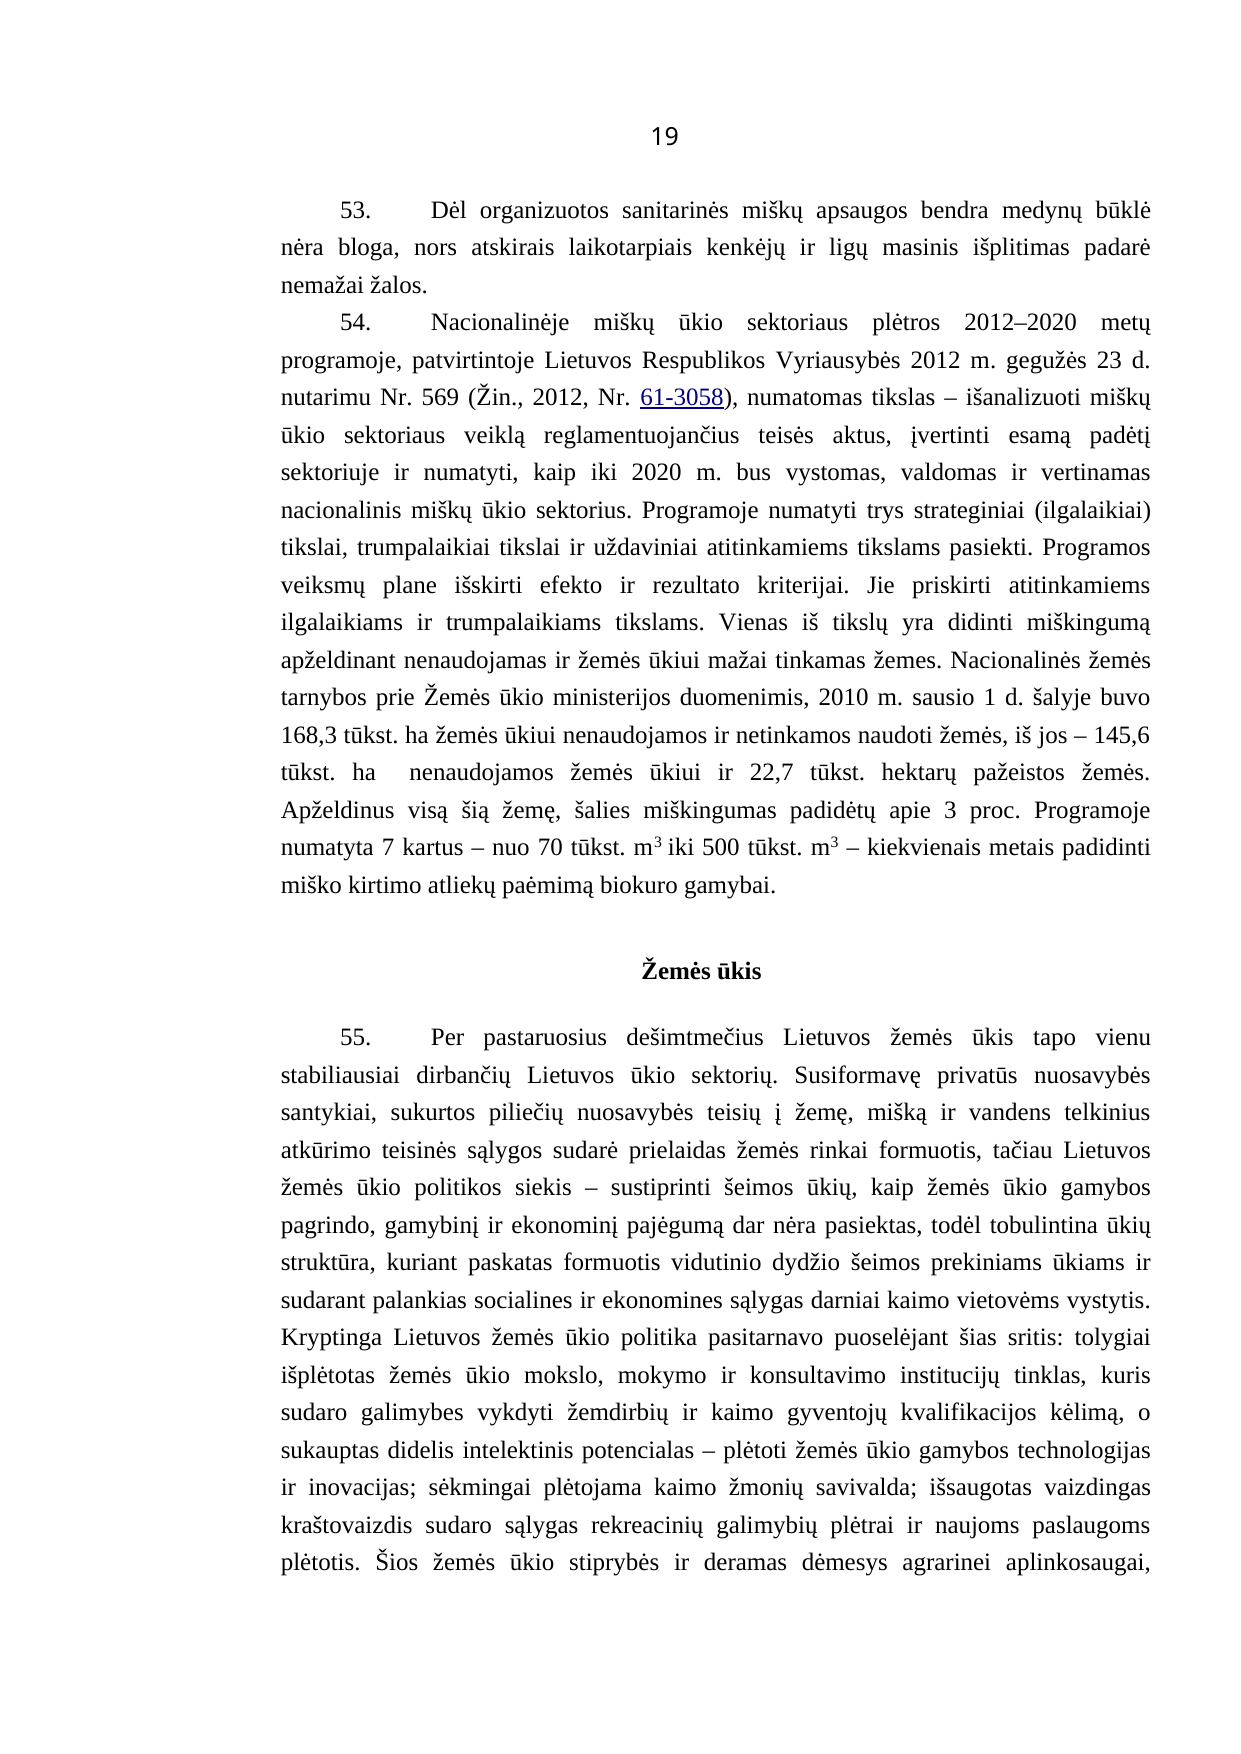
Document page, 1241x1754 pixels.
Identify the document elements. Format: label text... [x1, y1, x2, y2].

text Žemės ūkis [177, 956, 1152, 985]
text 54. Nacionalinėje miškų ūkio sektoriaus plėtros 2012–2020 metų programoje, patvirtintoje Lietuvos Respublikos Vyriausybės 2012 m. gegužės 23 d. nutarimu Nr. 569 (Žin., 2012, Nr. 61-3058), numatomas tikslas – išanalizuoti miškų ūkio sektoriaus veiklą reglamentuojančius teisės aktus, įvertinti esamą padėtį sektoriuje ir numatyti, kaip iki 2020 m. bus vystomas, valdomas ir vertinamas nacionalinis miškų ūkio sektorius. Programoje numatyti trys strateginiai (ilgalaikiai) tikslai, trumpalaikiai tikslai ir uždaviniai atitinkamiems tikslams pasiekti. Programos veiksmų plane išskirti efekto ir rezultato kriterijai. Jie priskirti atitinkamiems ilgalaikiams ir trumpalaikiams tikslams. Vienas iš tikslų yra didinti miškingumą apželdinant nenaudojamas ir žemės ūkiui mažai tinkamas žemes. Nacionalinės žemės tarnybos prie Žemės ūkio ministerijos duomenimis, 2010 m. sausio 1 d. šalyje buvo 168,3 tūkst. ha žemės ūkiui nenaudojamos ir netinkamos naudoti žemės, iš jos – 145,6 tūkst. ha nenaudojamos žemės ūkiui ir 22,7 tūkst. hektarų pažeistos žemės. Apželdinus visą šią žemę, šalies miškingumas padidėtų apie 3 proc. Programoje numatyta 7 kartus – nuo 70 tūkst. m3 iki 500 tūkst. m3 – kiekvienais metais padidinti miško kirtimo atliekų paėmimą biokuro gamybai. [281, 299, 1152, 899]
text 55. Per pastaruosius dešimtmečius Lietuvos žemės ūkis tapo vienu stabiliausiai dirbančių Lietuvos ūkio sektorių. Susiformavę privatūs nuosavybės santykiai, sukurtos piliečių nuosavybės teisių į žemę, mišką ir vandens telkinius atkūrimo teisinės sąlygos sudarė prielaidas žemės rinkai formuotis, tačiau Lietuvos žemės ūkio politikos siekis – sustiprinti šeimos ūkių, kaip žemės ūkio gamybos pagrindo, gamybinį ir ekonominį pajėgumą dar nėra pasiektas, todėl tobulintina ūkių struktūra, kuriant paskatas formuotis vidutinio dydžio šeimos prekiniams ūkiams ir sudarant palankias socialines ir ekonomines sąlygas darniai kaimo vietovėms vystytis. Kryptinga Lietuvos žemės ūkio politika pasitarnavo puoselėjant šias sritis: tolygiai išplėtotas žemės ūkio mokslo, mokymo ir konsultavimo institucijų tinklas, kuris sudaro galimybes vykdyti žemdirbių ir kaimo gyventojų kvalifikacijos kėlimą, o sukauptas didelis intelektinis potencialas – plėtoti žemės ūkio gamybos technologijas ir inovacijas; sėkmingai plėtojama kaimo žmonių savivalda; išsaugotas vaizdingas kraštovaizdis sudaro sąlygas rekreacinių galimybių plėtrai ir naujoms paslaugoms plėtotis. Šios žemės ūkio stiprybės ir deramas dėmesys agrarinei aplinkosaugai, [281, 1014, 1152, 1576]
text 53. Dėl organizuotos sanitarinės miškų apsaugos bendra medynų būklė nėra bloga, nors atskirais laikotarpiais kenkėjų ir ligų masinis išplitimas padarė nemažai žalos. [281, 186, 1152, 299]
